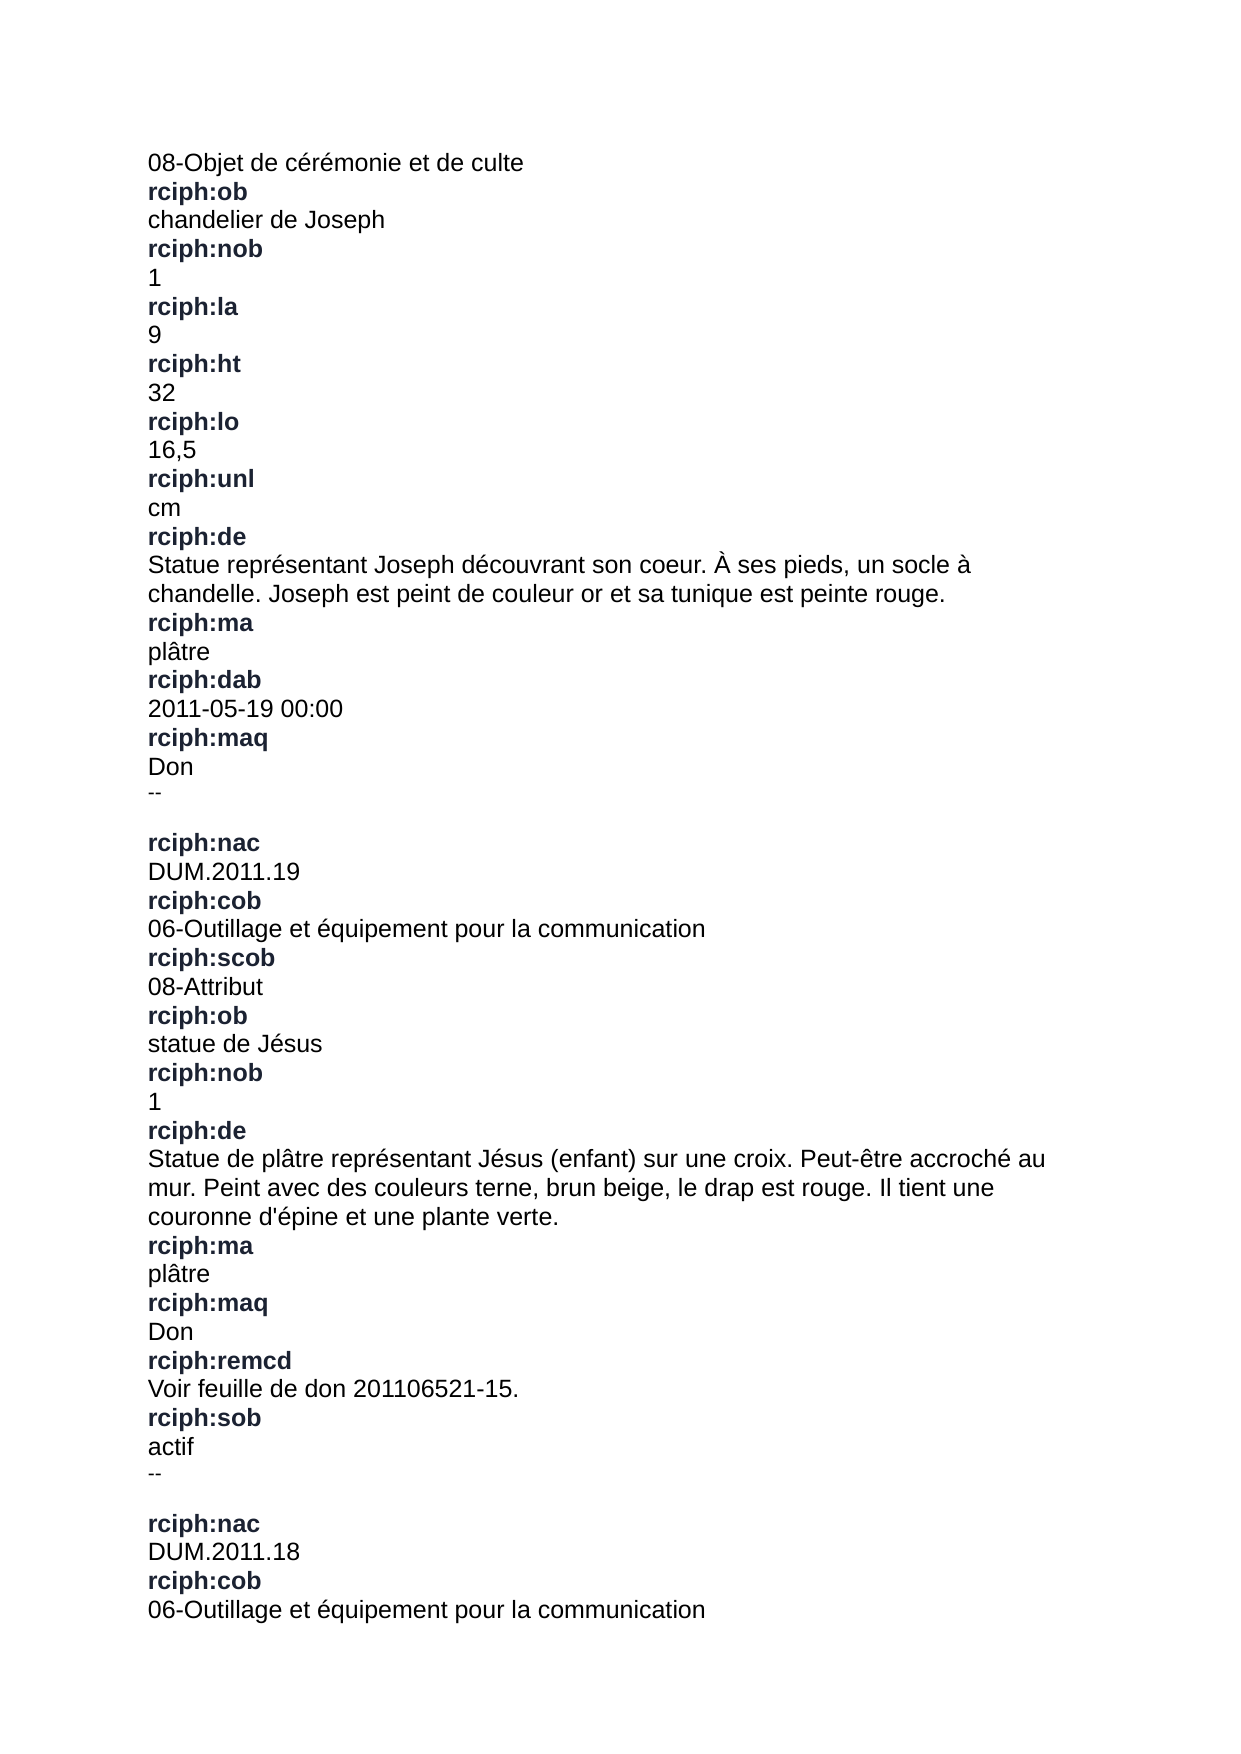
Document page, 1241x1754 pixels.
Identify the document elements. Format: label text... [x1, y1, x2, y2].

text rciph:sob [148, 1403, 1092, 1432]
text rciph:ob [148, 176, 1092, 205]
text rciph:scob [148, 943, 1092, 972]
text 2011-05-19 00:00 [148, 694, 1092, 723]
text rciph:nac [148, 828, 1092, 857]
text 32 [148, 378, 1092, 406]
text rciph:ma [148, 608, 1092, 636]
text rciph:ht [148, 349, 1092, 378]
text -- [148, 780, 1092, 804]
text DUM.2011.19 [148, 857, 1092, 886]
text rciph:de [148, 521, 1092, 550]
text rciph:maq [148, 1288, 1092, 1317]
text rciph:ma [148, 1231, 1092, 1259]
text rciph:dab [148, 665, 1092, 694]
text Statue de plâtre représentant Jésus (enfant) sur une croix. Peut-être accroché au mur. Peint avec des couleurs terne, brun beige, le drap est rouge. Il tient une couronne d'épine et une plante verte. [148, 1144, 1092, 1231]
text Don [148, 1317, 1092, 1346]
text statue de Jésus [148, 1029, 1092, 1058]
text rciph:de [148, 1116, 1092, 1144]
text rciph:remcd [148, 1346, 1092, 1374]
text Voir feuille de don 201106521-15. [148, 1374, 1092, 1403]
text chandelier de Joseph [148, 205, 1092, 234]
text rciph:unl [148, 464, 1092, 493]
text plâtre [148, 1259, 1092, 1288]
text 9 [148, 320, 1092, 349]
text 1 [148, 1087, 1092, 1116]
text 06-Outillage et équipement pour la communication [148, 914, 1092, 943]
text rciph:nac [148, 1508, 1092, 1537]
text plâtre [148, 636, 1092, 665]
text 08-Objet de cérémonie et de culte [148, 148, 1092, 176]
text -- [148, 1461, 1092, 1484]
text cm [148, 493, 1092, 521]
text rciph:nob [148, 234, 1092, 263]
text 06-Outillage et équipement pour la communication [148, 1595, 1092, 1623]
text 08-Attribut [148, 972, 1092, 1001]
text actif [148, 1432, 1092, 1461]
text 1 [148, 263, 1092, 291]
text rciph:maq [148, 723, 1092, 751]
text Don [148, 751, 1092, 780]
text rciph:la [148, 291, 1092, 320]
text rciph:nob [148, 1058, 1092, 1087]
text Statue représentant Joseph découvrant son coeur. À ses pieds, un socle à chandelle. Joseph est peint de couleur or et sa tunique est peinte rouge. [148, 550, 1092, 608]
text rciph:cob [148, 886, 1092, 914]
text rciph:lo [148, 406, 1092, 435]
text rciph:cob [148, 1566, 1092, 1595]
text 16,5 [148, 435, 1092, 464]
text DUM.2011.18 [148, 1537, 1092, 1566]
text rciph:ob [148, 1001, 1092, 1029]
